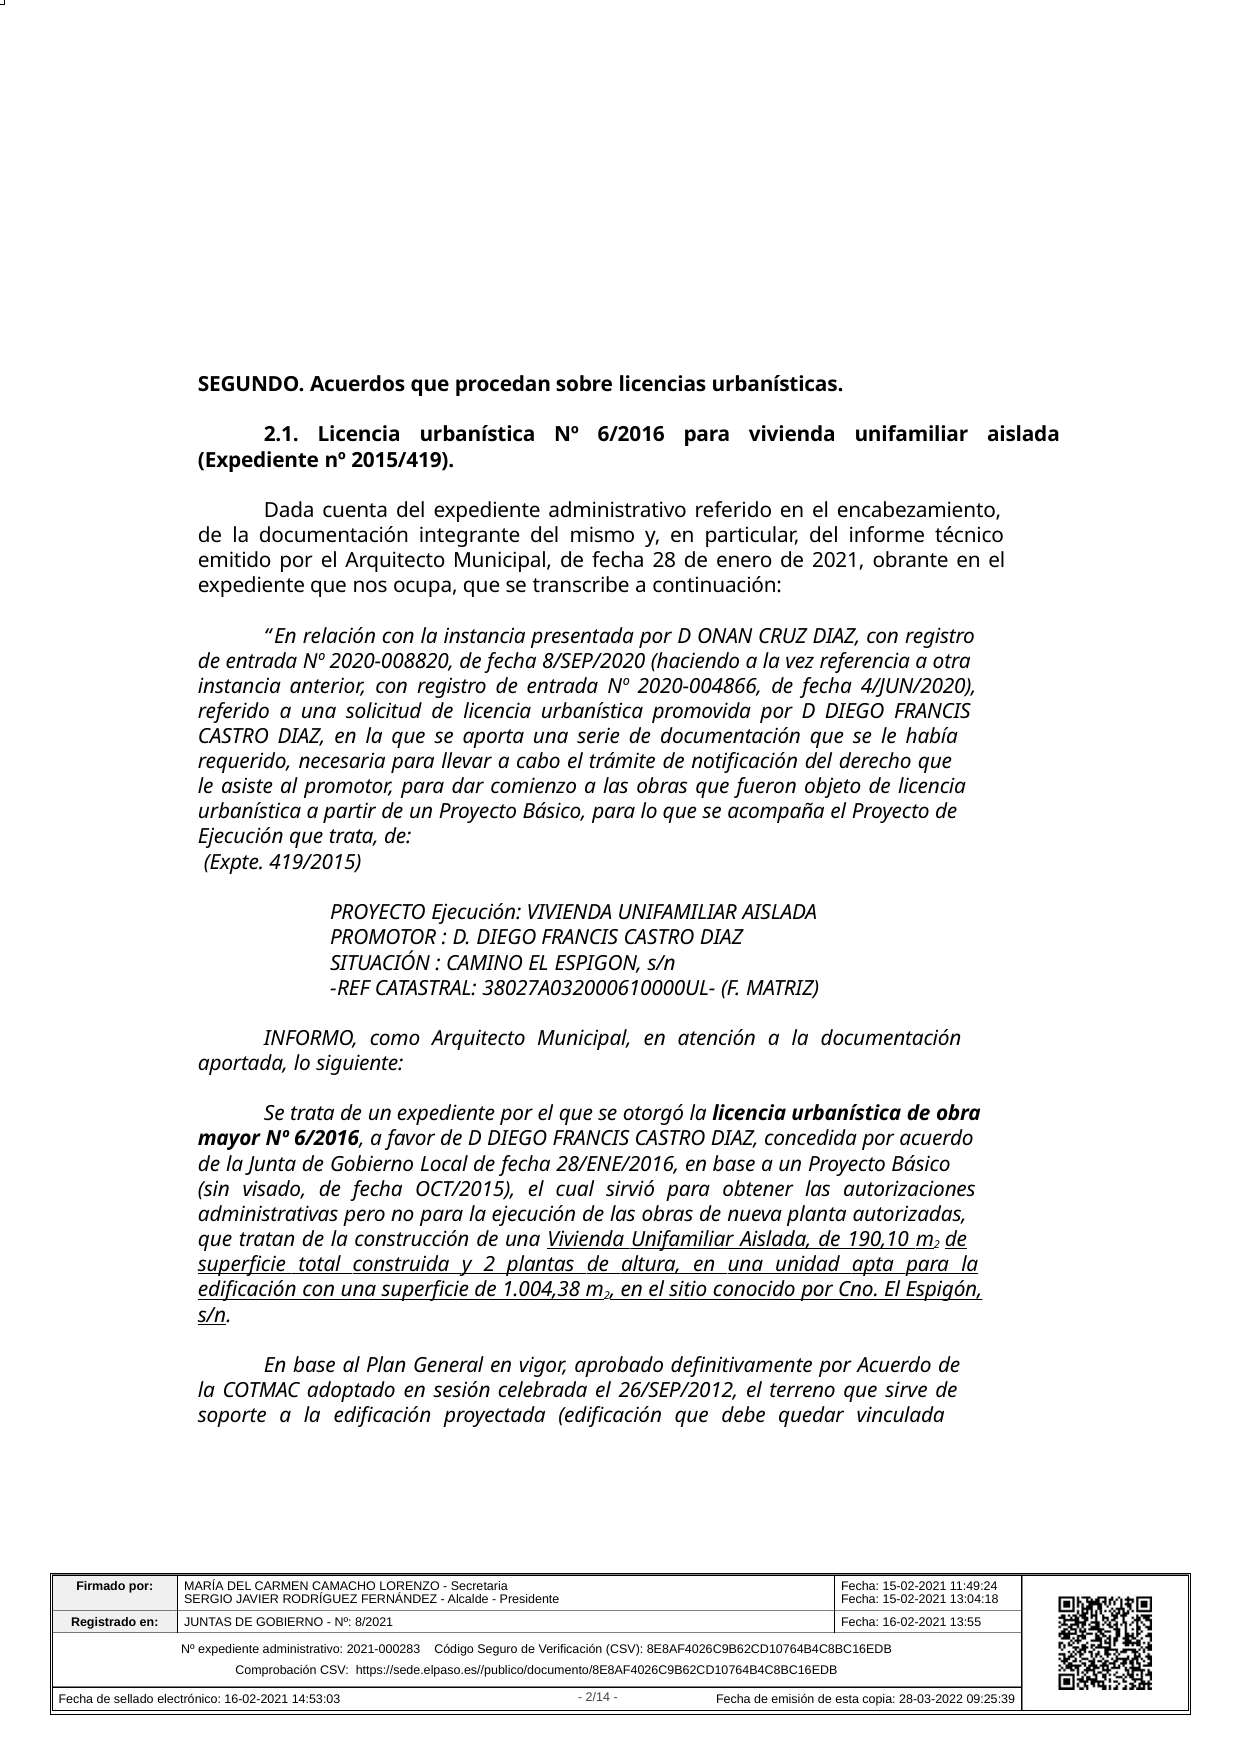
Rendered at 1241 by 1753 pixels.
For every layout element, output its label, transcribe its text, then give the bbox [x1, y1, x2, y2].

text Fecha de sellado electrónico: 16-02-2021 14:53:03 [58, 1692, 365, 1706]
text Ejecución que trata, de: [198, 824, 1068, 849]
text “ [264, 623, 274, 648]
text - 2/14 - [578, 1691, 636, 1705]
text que tratan de la construcción de una Vivienda Unifamiliar Aislada, de 190,10 m2 de [198, 1226, 1068, 1251]
picture [51, 1574, 1190, 1714]
text soporte a la edificación proyectada (edificación que debe quedar vinculada [198, 1403, 1067, 1427]
text SERGIO JAVIER RODRÍGUEZ FERNÁNDEZ - Alcalde - Presidente [184, 1593, 586, 1607]
text de entrada Nº 2020-008820, de fecha 8/SEP/2020 (haciendo a la vez referencia a otra [198, 649, 1068, 673]
text MARÍA DEL CARMEN CAMACHO LORENZO - Secretaria [184, 1579, 586, 1593]
text (sin visado, de fecha OCT/2015), el cual sirvió para obtener las autorizaciones [198, 1176, 1068, 1201]
text (Expediente nº 2015/419). [198, 447, 477, 472]
text de la documentación integrante del mismo y, en particular, del informe técnico [198, 523, 1068, 547]
text edificación con una superficie de 1.004,38 m2, en el sitio conocido por Cno. El Espigón, [198, 1277, 1068, 1302]
text instancia anterior, con registro de entrada Nº 2020-004866, de fecha 4/JUN/2020), [198, 674, 1068, 698]
text Fecha: 15-02-2021 11:49:24 [841, 1579, 1022, 1593]
text de la Junta de Gobierno Local de fecha 28/ENE/2016, en base a un Proyecto Básico [198, 1151, 1068, 1176]
text En relación con la instancia presentada por D ONAN CRUZ DIAZ, con registro [274, 623, 1067, 648]
text urbanística a partir de un Proyecto Básico, para lo que se acompaña el Proyecto de [198, 799, 1068, 824]
text .1. Licencia urbanística Nº 6/2016 para vivienda unifamiliar aislada [275, 422, 1067, 447]
text - [330, 975, 337, 1000]
text expediente que nos ocupa, que se transcribe a continuación: [198, 573, 1068, 598]
text PROYECTO Ejecución: VIVIENDA UNIFAMILIAR AISLADA [330, 900, 893, 924]
text referido a una solicitud de licencia urbanística promovida por D DIEGO FRANCIS [198, 699, 1068, 723]
text En base al Plan General en vigor, aprobado definitivamente por Acuerdo de [264, 1352, 1067, 1377]
text superficie total construida y 2 plantas de altura, en una unidad apta para la [198, 1251, 1068, 1276]
text PROMOTOR : D. DIEGO FRANCIS CASTRO DIAZ [330, 925, 893, 949]
text Fecha de emisión de esta copia: 28-03-2022 09:25:39 [716, 1692, 1040, 1706]
text 2 [264, 422, 275, 447]
text la COTMAC adoptado en sesión celebrada el 26/SEP/2012, el terreno que sirve de [198, 1377, 1067, 1402]
text Firmado por: [76, 1579, 172, 1593]
text aportada, lo siguiente: [198, 1051, 1068, 1075]
text SEGUNDO. Acuerdos que procedan sobre licencias urbanísticas. [198, 372, 864, 397]
text Fecha: 15-02-2021 13:04:18 [841, 1593, 1022, 1607]
text INFORMO, como Arquitecto Municipal, en atención a la documentación [264, 1026, 1068, 1050]
text Registrado en: [71, 1615, 177, 1629]
text Nº expediente administrativo: 2021-000283 Código Seguro de Verificación (CSV): 8E8AF4026C9B62CD10764B4C8BC16EDB [181, 1642, 918, 1656]
text SITUACIÓN : CAMINO EL ESPIGON, s/n [330, 950, 893, 975]
text REF CATASTRAL: 38027A032000610000UL- (F. MATRIZ) [337, 975, 874, 1000]
text s/n. [198, 1302, 1068, 1327]
text (Expte. 419/2015) [203, 850, 398, 874]
text 2 [264, 429, 271, 438]
text Fecha: 16-02-2021 13:55 [841, 1615, 1002, 1629]
text administrativas pero no para la ejecución de las obras de nueva planta autorizadas, [198, 1201, 1068, 1226]
text CASTRO DIAZ, en la que se aporta una serie de documentación que se le había [198, 724, 1068, 748]
text le asiste al promotor, para dar comienzo a las obras que fueron objeto de licencia [198, 774, 1068, 799]
text Dada cuenta del expediente administrativo referido en el encabezamiento, [264, 498, 1067, 522]
text requerido, necesaria para llevar a cabo el trámite de notificación del derecho que [198, 749, 1068, 773]
text JUNTAS DE GOBIERNO - Nº: 8/2021 [184, 1615, 419, 1629]
text Comprobación CSV: https://sede.elpaso.es//publico/documento/8E8AF4026C9B62CD10764B4C8BC16EDB [235, 1663, 918, 1677]
text mayor Nº 6/2016, a favor de D DIEGO FRANCIS CASTRO DIAZ, concedida por acuerdo [198, 1126, 1068, 1151]
text Se trata de un expediente por el que se otorgó la licencia urbanística de obra [264, 1100, 1068, 1126]
text emitido por el Arquitecto Municipal, de fecha 28 de enero de 2021, obrante en el [198, 548, 1068, 572]
